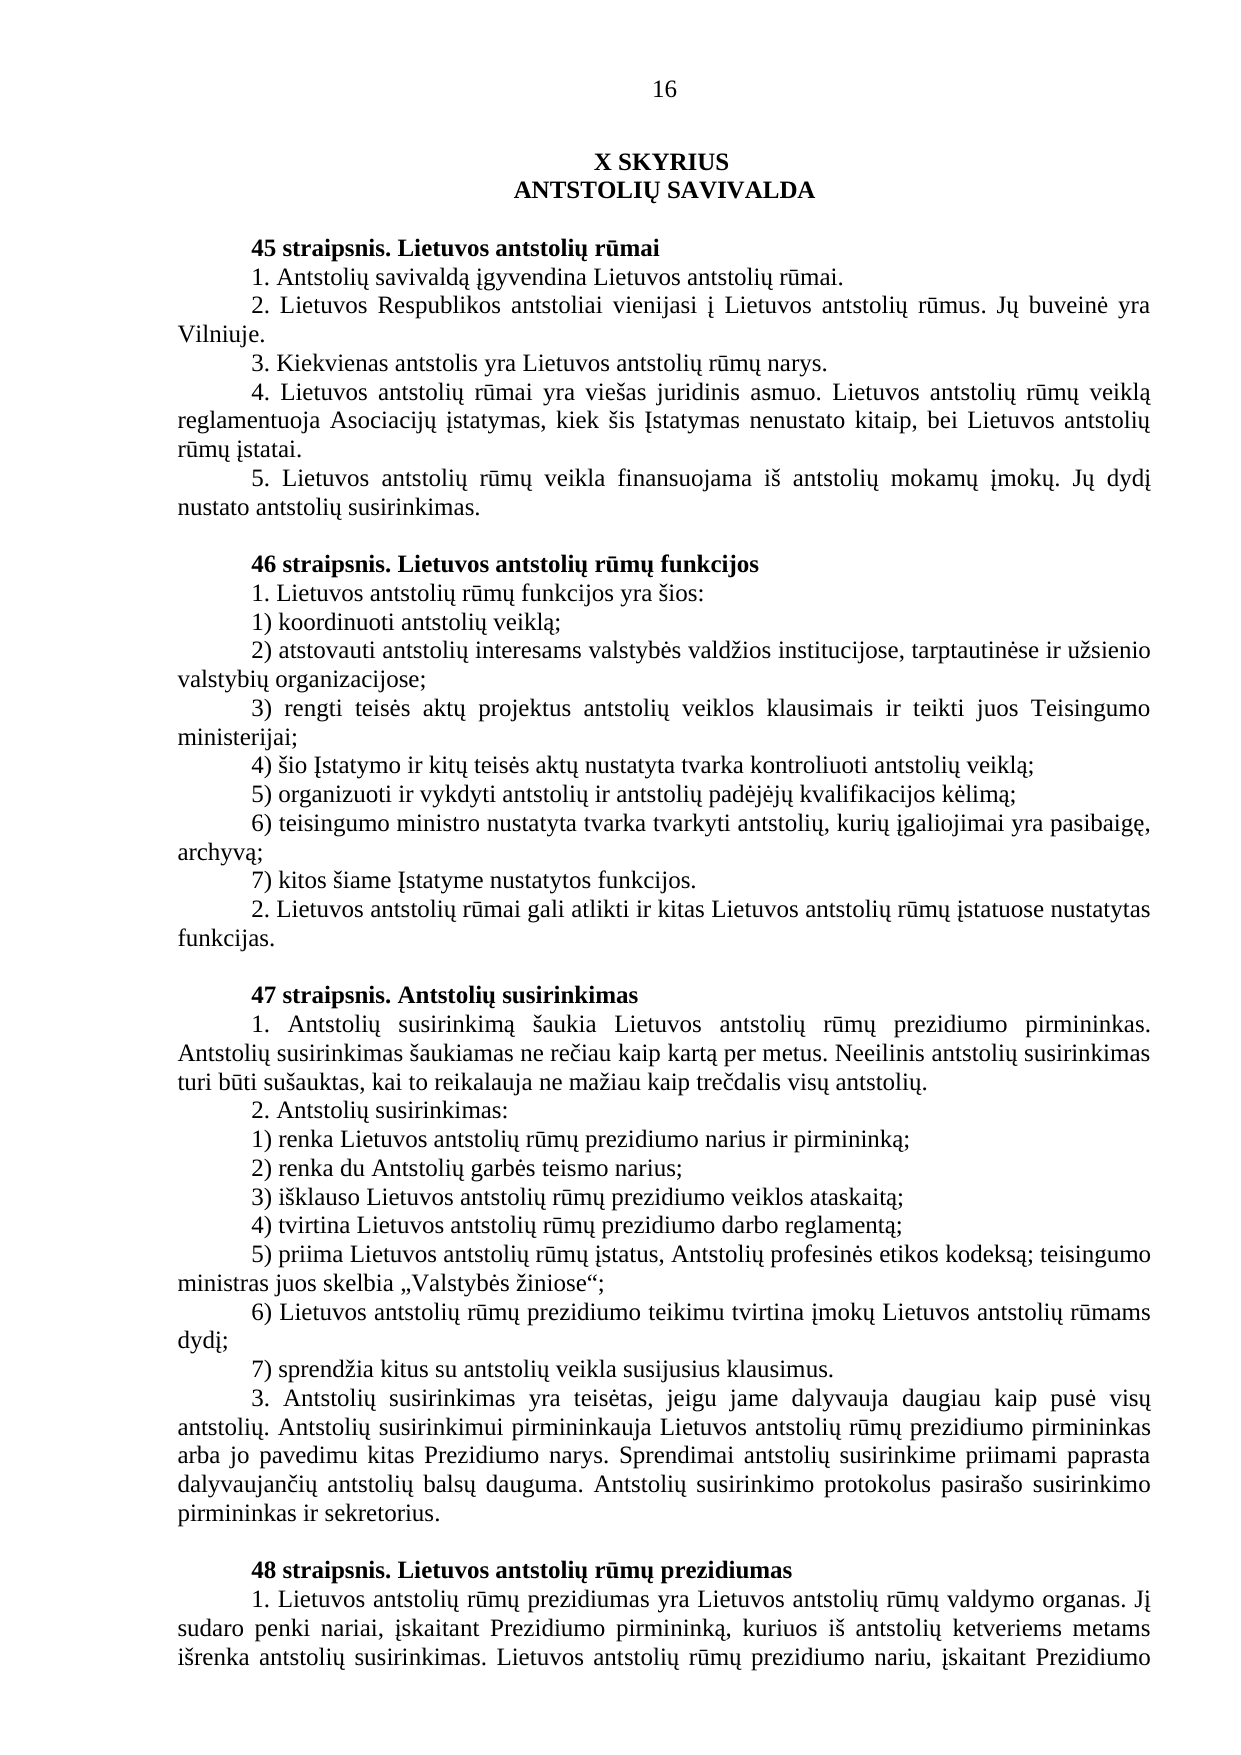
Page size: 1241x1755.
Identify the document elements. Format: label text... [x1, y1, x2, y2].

text X SKYRIUS [177, 147, 1152, 176]
text 46 straipsnis. Lietuvos antstolių rūmų funkcijos [177, 549, 1152, 578]
text 1. Lietuvos antstolių rūmų prezidiumas yra Lietuvos antstolių rūmų valdymo organas. Jį sudaro penki nariai, įskaitant Prezidiumo pirmininką, kuriuos iš antstolių ketveriems metams išrenka antstolių susirinkimas. Lietuvos antstolių rūmų prezidiumo nariu, įskaitant Prezidiumo [177, 1584, 1152, 1671]
text 3) rengti teisės aktų projektus antstolių veiklos klausimais ir teikti juos Teisingumo ministerijai; [177, 693, 1152, 751]
text 2. Antstolių susirinkimas: [177, 1096, 1152, 1124]
text 1. Lietuvos antstolių rūmų funkcijos yra šios: [177, 578, 1152, 607]
text 3. Antstolių susirinkimas yra teisėtas, jeigu jame dalyvauja daugiau kaip pusė visų antstolių. Antstolių susirinkimui pirmininkauja Lietuvos antstolių rūmų prezidiumo pirmininkas arba jo pavedimu kitas Prezidiumo narys. Sprendimai antstolių susirinkime priimami paprasta dalyvaujančių antstolių balsų dauguma. Antstolių susirinkimo protokolus pasirašo susirinkimo pirmininkas ir sekretorius. [177, 1383, 1152, 1527]
text 3) išklauso Lietuvos antstolių rūmų prezidiumo veiklos ataskaitą; [177, 1182, 1152, 1211]
text 7) sprendžia kitus su antstolių veikla susijusius klausimus. [177, 1354, 1152, 1383]
text 1) koordinuoti antstolių veiklą; [177, 607, 1152, 636]
text 5) priima Lietuvos antstolių rūmų įstatus, Antstolių profesinės etikos kodeksą; teisingumo ministras juos skelbia „Valstybės žiniose“; [177, 1239, 1152, 1297]
text 2. Lietuvos antstolių rūmai gali atlikti ir kitas Lietuvos antstolių rūmų įstatuose nustatytas funkcijas. [177, 894, 1152, 952]
text 3. Kiekvienas antstolis yra Lietuvos antstolių rūmų narys. [177, 348, 1152, 377]
text 1) renka Lietuvos antstolių rūmų prezidiumo narius ir pirmininką; [177, 1124, 1152, 1153]
text 6) Lietuvos antstolių rūmų prezidiumo teikimu tvirtina įmokų Lietuvos antstolių rūmams dydį; [177, 1297, 1152, 1354]
text 4) tvirtina Lietuvos antstolių rūmų prezidiumo darbo reglamentą; [177, 1211, 1152, 1239]
text 45 straipsnis. Lietuvos antstolių rūmai [177, 233, 1152, 262]
text 48 straipsnis. Lietuvos antstolių rūmų prezidiumas [177, 1556, 1152, 1584]
text 2. Lietuvos Respublikos antstoliai vienijasi į Lietuvos antstolių rūmus. Jų buveinė yra Vilniuje. [177, 291, 1152, 348]
text 7) kitos šiame Įstatyme nustatytos funkcijos. [177, 866, 1152, 894]
text 5) organizuoti ir vykdyti antstolių ir antstolių padėjėjų kvalifikacijos kėlimą; [177, 779, 1152, 808]
text 2) atstovauti antstolių interesams valstybės valdžios institucijose, tarptautinėse ir užsienio valstybių organizacijose; [177, 636, 1152, 693]
text 4. Lietuvos antstolių rūmai yra viešas juridinis asmuo. Lietuvos antstolių rūmų veiklą reglamentuoja Asociacijų įstatymas, kiek šis Įstatymas nenustato kitaip, bei Lietuvos antstolių rūmų įstatai. [177, 377, 1152, 463]
text 47 straipsnis. Antstolių susirinkimas [177, 981, 1152, 1009]
text 6) teisingumo ministro nustatyta tvarka tvarkyti antstolių, kurių įgaliojimai yra pasibaigę, archyvą; [177, 808, 1152, 866]
text ANTSTOLIŲ SAVIVALDA [177, 176, 1152, 204]
text 1. Antstolių savivaldą įgyvendina Lietuvos antstolių rūmai. [177, 262, 1152, 291]
text 5. Lietuvos antstolių rūmų veikla finansuojama iš antstolių mokamų įmokų. Jų dydį nustato antstolių susirinkimas. [177, 463, 1152, 521]
text 4) šio Įstatymo ir kitų teisės aktų nustatyta tvarka kontroliuoti antstolių veiklą; [177, 751, 1152, 779]
text 2) renka du Antstolių garbės teismo narius; [177, 1153, 1152, 1182]
text 1. Antstolių susirinkimą šaukia Lietuvos antstolių rūmų prezidiumo pirmininkas. Antstolių susirinkimas šaukiamas ne rečiau kaip kartą per metus. Neeilinis antstolių susirinkimas turi būti sušauktas, kai to reikalauja ne mažiau kaip trečdalis visų antstolių. [177, 1009, 1152, 1096]
